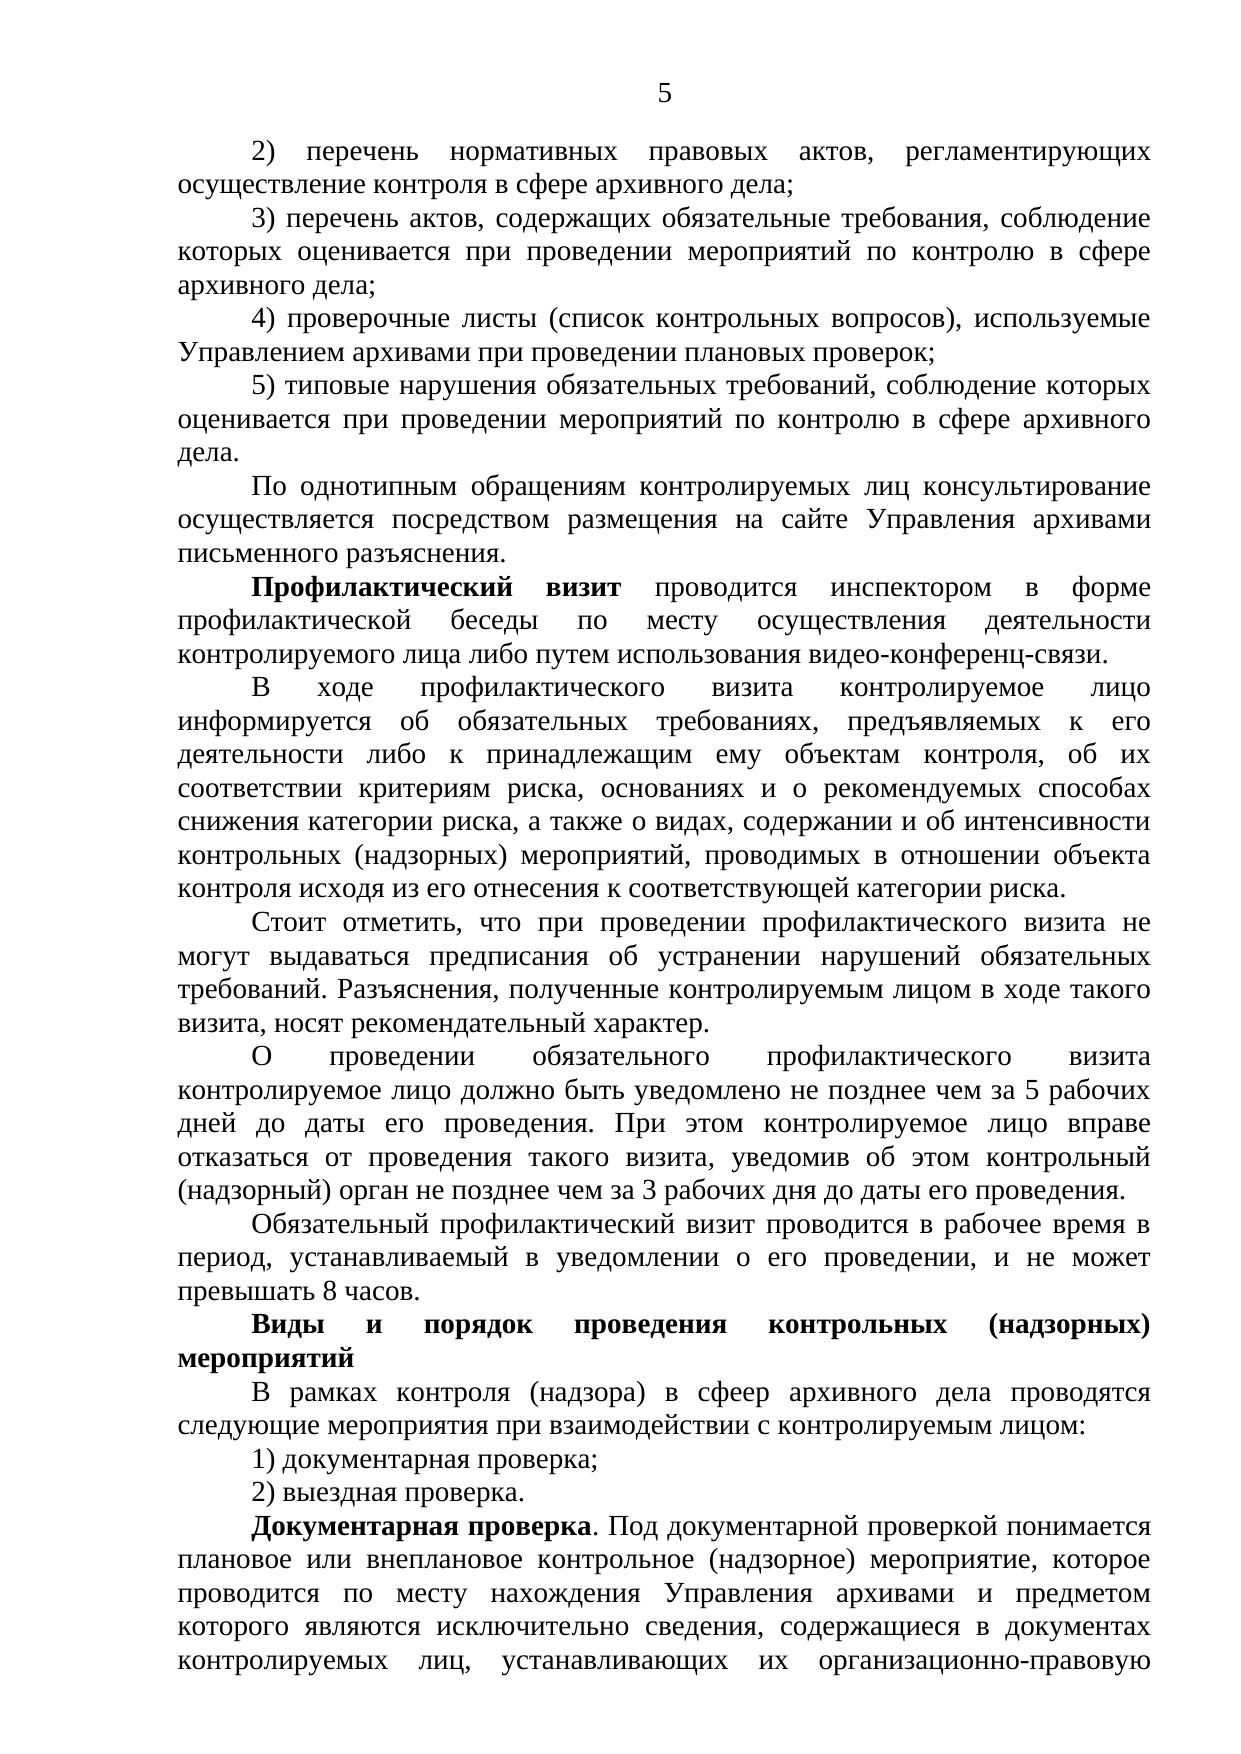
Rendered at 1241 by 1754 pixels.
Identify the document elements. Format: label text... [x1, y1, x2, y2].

text 4) проверочные листы (список контрольных вопросов), используемые Управлением архивами при проведении плановых проверок; [177, 300, 1152, 367]
text Стоит отметить, что при проведении профилактического визита не могут выдаваться предписания об устранении нарушений обязательных требований. Разъяснения, полученные контролируемым лицом в ходе такого визита, носят рекомендательный характер. [177, 904, 1152, 1038]
text 2) перечень нормативных правовых актов, регламентирующих осуществление контроля в сфере архивного дела; [177, 133, 1152, 200]
text По однотипным обращениям контролируемых лиц консультирование осуществляется посредством размещения на сайте Управления архивами письменного разъяснения. [177, 468, 1152, 569]
text Документарная проверка. Под документарной проверкой понимается плановое или внеплановое контрольное (надзорное) мероприятие, которое проводится по месту нахождения Управления архивами и предметом которого являются исключительно сведения, содержащиеся в документах контролируемых лиц, устанавливающих их организационно-правовую [177, 1508, 1152, 1676]
text В рамках контроля (надзора) в сфеер архивного дела проводятся следующие мероприятия при взаимодействии с контролируемым лицом: [177, 1374, 1152, 1441]
text Профилактический визит проводится инспектором в форме профилактической беседы по месту осуществления деятельности контролируемого лица либо путем использования видео-конференц-связи. [177, 569, 1152, 669]
text Обязательный профилактический визит проводится в рабочее время в период, устанавливаемый в уведомлении о его проведении, и не может превышать 8 часов. [177, 1206, 1152, 1307]
text 1) документарная проверка; [177, 1441, 1152, 1474]
text 5) типовые нарушения обязательных требований, соблюдение которых оценивается при проведении мероприятий по контролю в сфере архивного дела. [177, 367, 1152, 468]
text 3) перечень актов, содержащих обязательные требования, соблюдение которых оценивается при проведении мероприятий по контролю в сфере архивного дела; [177, 200, 1152, 300]
text Виды и порядок проведения контрольных (надзорных) мероприятий [177, 1307, 1152, 1374]
text В ходе профилактического визита контролируемое лицо информируется об обязательных требованиях, предъявляемых к его деятельности либо к принадлежащим ему объектам контроля, об их соответствии критериям риска, основаниях и о рекомендуемых способах снижения категории риска, а также о видах, содержании и об интенсивности контрольных (надзорных) мероприятий, проводимых в отношении объекта контроля исходя из его отнесения к соответствующей категории риска. [177, 669, 1152, 904]
text О проведении обязательного профилактического визита контролируемое лицо должно быть уведомлено не позднее чем за 5 рабочих дней до даты его проведения. При этом контролируемое лицо вправе отказаться от проведения такого визита, уведомив об этом контрольный (надзорный) орган не позднее чем за 3 рабочих дня до даты его проведения. [177, 1038, 1152, 1206]
text 2) выездная проверка. [177, 1474, 1152, 1508]
